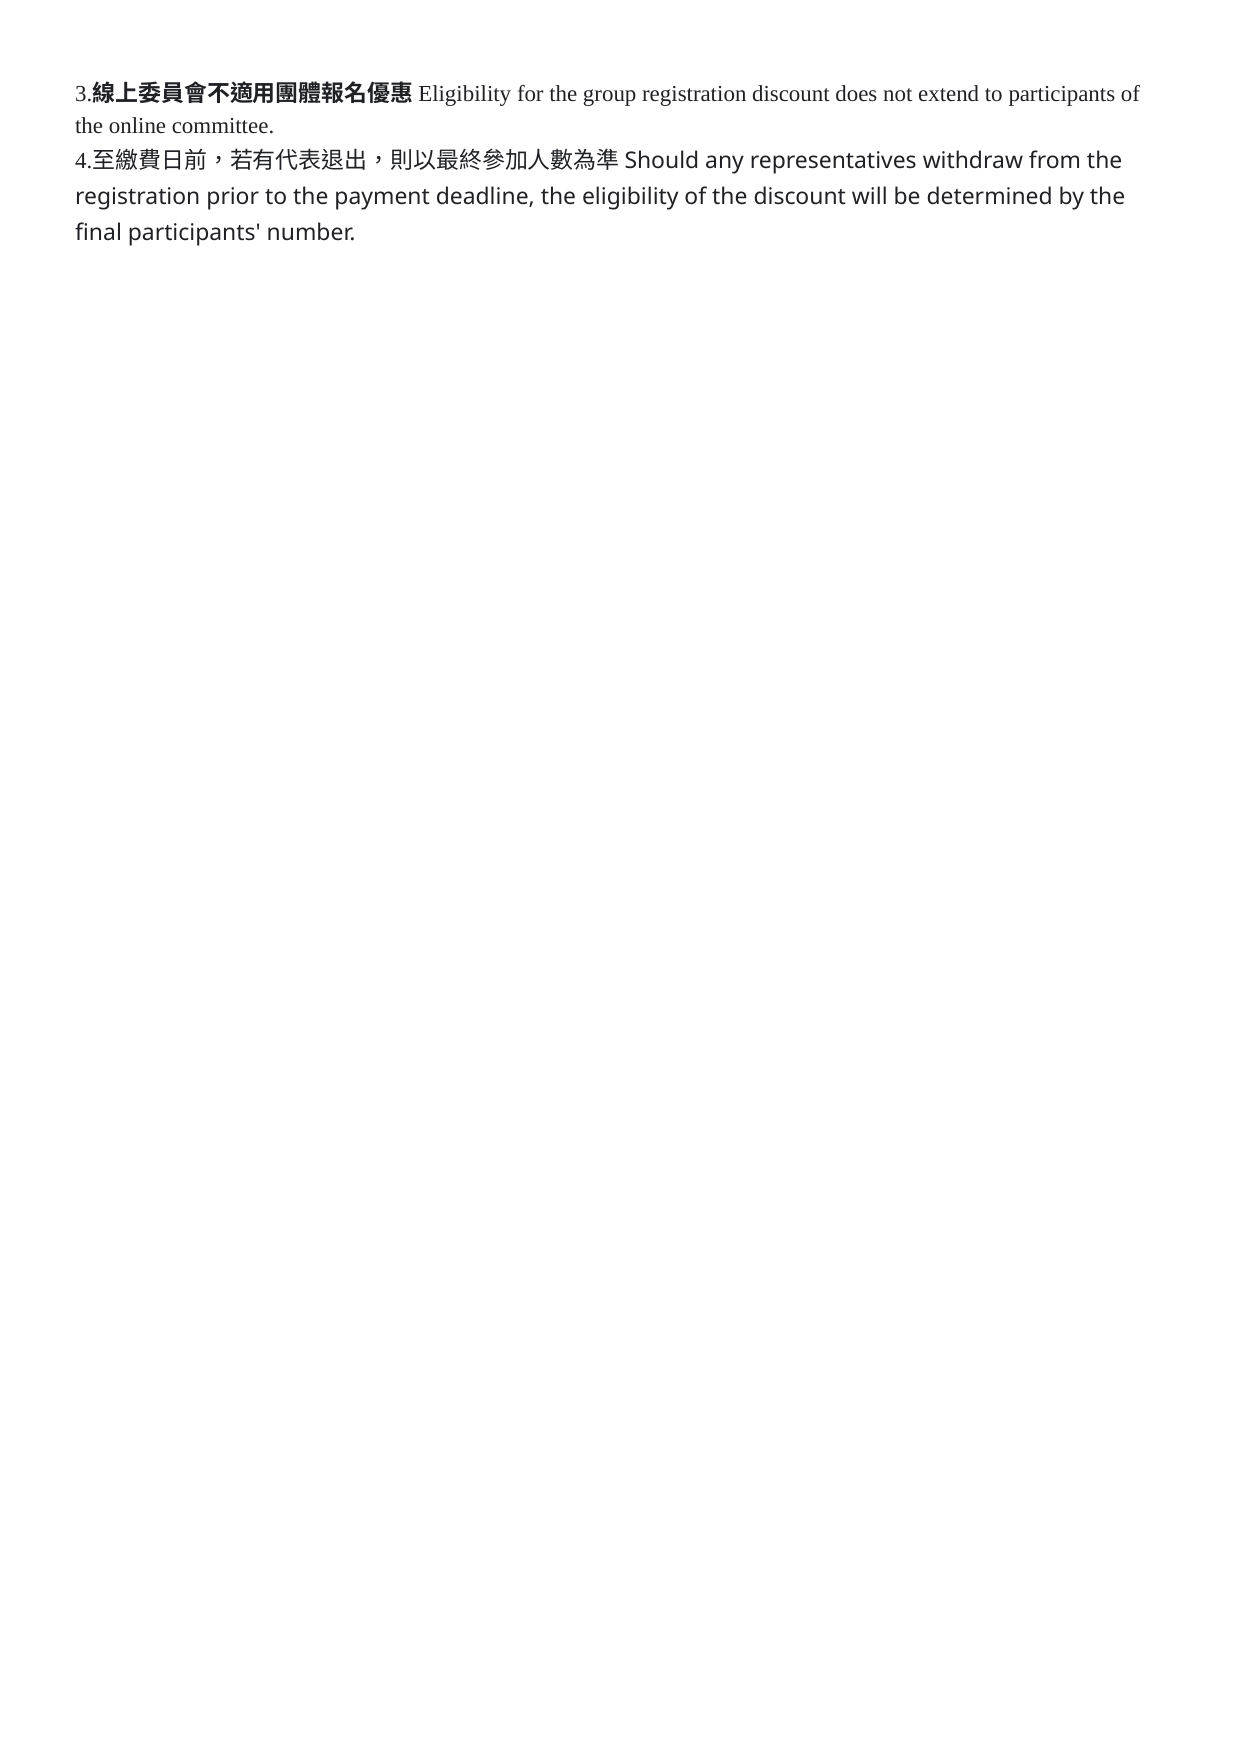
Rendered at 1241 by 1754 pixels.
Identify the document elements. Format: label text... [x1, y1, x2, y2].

list 至繳費日前，若有代表退出，則以最終參加人數為準 Should any representatives withdraw from the registration prior to the payment deadline, the eligibility of the discount will be determined by the final participants' number. [75, 142, 1165, 247]
list 線上委員會不適用團體報名優惠 Eligibility for the group registration discount does not extend to participants of the online committee. [75, 75, 1165, 138]
